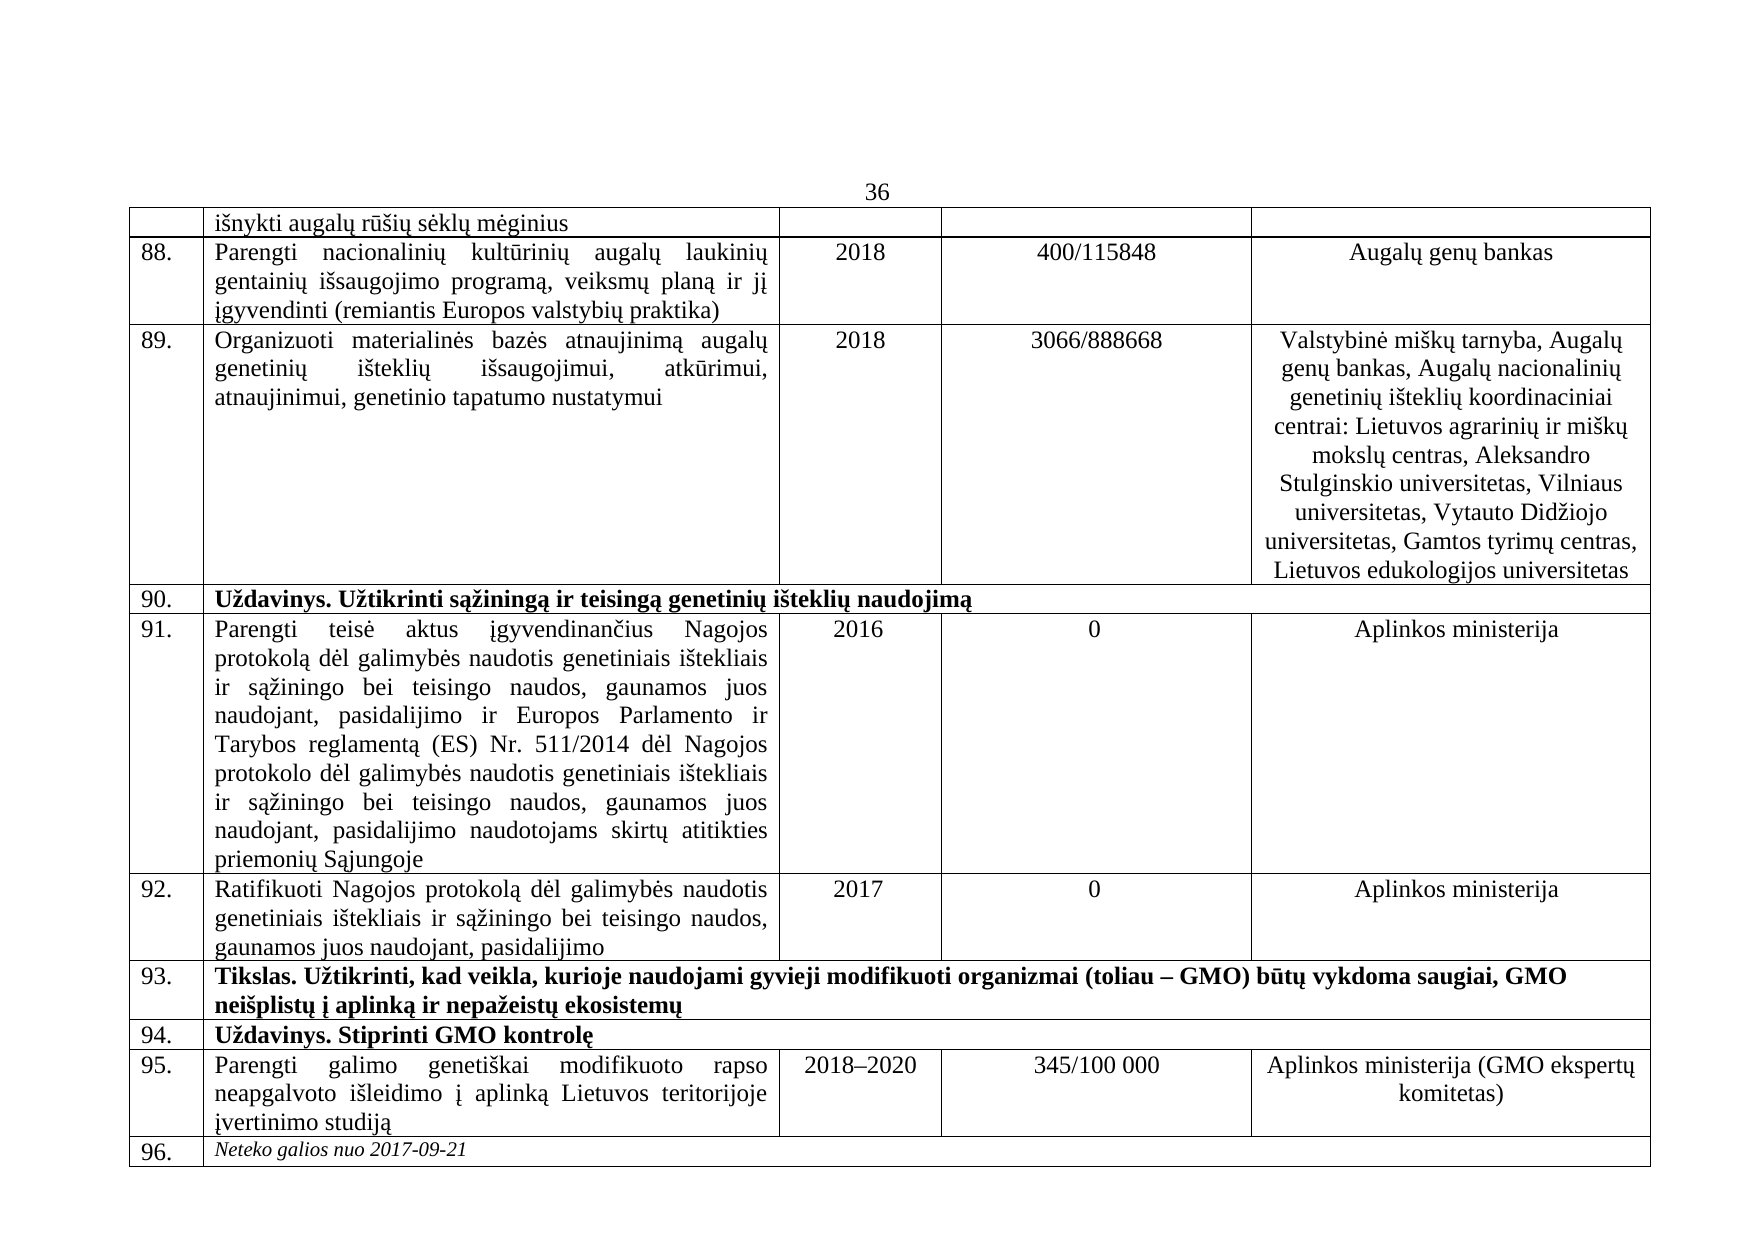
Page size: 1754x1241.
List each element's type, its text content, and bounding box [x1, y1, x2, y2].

table_cell 2018 [780, 238, 941, 324]
table_cell 94. [130, 1020, 203, 1049]
table_cell 95. [130, 1050, 203, 1136]
table_cell 90. [130, 585, 203, 613]
table_cell 2018 [780, 325, 941, 583]
table_cell Tikslas. Užtikrinti, kad veikla, kurioje naudojami gyvieji modifikuoti organizmai (toliau – GMO) būtų vykdoma saugiai, GMO neišplistų į aplinką ir nepažeistų ekosistemų [204, 961, 1650, 1019]
table_cell 3066/888668 [942, 325, 1251, 583]
table_cell [942, 208, 1251, 236]
table_cell 2016 [780, 614, 941, 873]
table_cell 92. [130, 874, 203, 960]
table_cell 400/115848 [942, 238, 1251, 324]
table_cell Aplinkos ministerija [1252, 614, 1650, 873]
table_cell [780, 208, 941, 236]
table_cell 2017 [780, 874, 941, 960]
table_cell Uždavinys. Užtikrinti sąžiningą ir teisingą genetinių išteklių naudojimą [204, 585, 1650, 613]
table_cell 96. [130, 1137, 203, 1166]
table_cell 91. [130, 614, 203, 873]
table_cell 0 [942, 614, 1251, 873]
table_cell Organizuoti materialinės bazės atnaujinimą augalų genetinių išteklių išsaugojimui, atkūrimui, atnaujinimui, genetinio tapatumo nustatymui [204, 325, 779, 583]
table_cell [1252, 208, 1650, 236]
table_cell Ratifikuoti Nagojos protokolą dėl galimybės naudotis genetiniais ištekliais ir sąžiningo bei teisingo naudos, gaunamos juos naudojant, pasidalijimo [204, 874, 779, 960]
table_cell [130, 208, 203, 236]
table_cell 88. [130, 238, 203, 324]
table_cell Uždavinys. Stiprinti GMO kontrolę [204, 1020, 1650, 1049]
table_cell Augalų genų bankas [1252, 238, 1650, 324]
table_cell 0 [942, 874, 1251, 960]
table_cell 93. [130, 961, 203, 1019]
table_cell išnykti augalų rūšių sėklų mėginius [204, 208, 779, 236]
table_cell Neteko galios nuo 2017-09-21 [204, 1137, 1650, 1166]
table_cell Aplinkos ministerija [1252, 874, 1650, 960]
table_cell Parengti nacionalinių kultūrinių augalų laukinių gentainių išsaugojimo programą, veiksmų planą ir jį įgyvendinti (remiantis Europos valstybių praktika) [204, 238, 779, 324]
table_cell Aplinkos ministerija (GMO ekspertų komitetas) [1252, 1050, 1650, 1136]
table_cell 2018–2020 [780, 1050, 941, 1136]
table_cell Parengti teisė aktus įgyvendinančius Nagojos protokolą dėl galimybės naudotis genetiniais ištekliais ir sąžiningo bei teisingo naudos, gaunamos juos naudojant, pasidalijimo ir Europos Parlamento ir Tarybos reglamentą (ES) Nr. 511/2014 dėl Nagojos protokolo dėl galimybės naudotis genetiniais ištekliais ir sąžiningo bei teisingo naudos, gaunamos juos naudojant, pasidalijimo naudotojams skirtų atitikties priemonių Sąjungoje [204, 614, 779, 873]
table_cell 345/100 000 [942, 1050, 1251, 1136]
table_cell Parengti galimo genetiškai modifikuoto rapso neapgalvoto išleidimo į aplinką Lietuvos teritorijoje įvertinimo studiją [204, 1050, 779, 1136]
table_cell Valstybinė miškų tarnyba, Augalų genų bankas, Augalų nacionalinių genetinių išteklių koordinaciniai centrai: Lietuvos agrarinių ir miškų mokslų centras, Aleksandro Stulginskio universitetas, Vilniaus universitetas, Vytauto Didžiojo universitetas, Gamtos tyrimų centras, Lietuvos edukologijos universitetas [1252, 325, 1650, 583]
table_cell 89. [130, 325, 203, 583]
